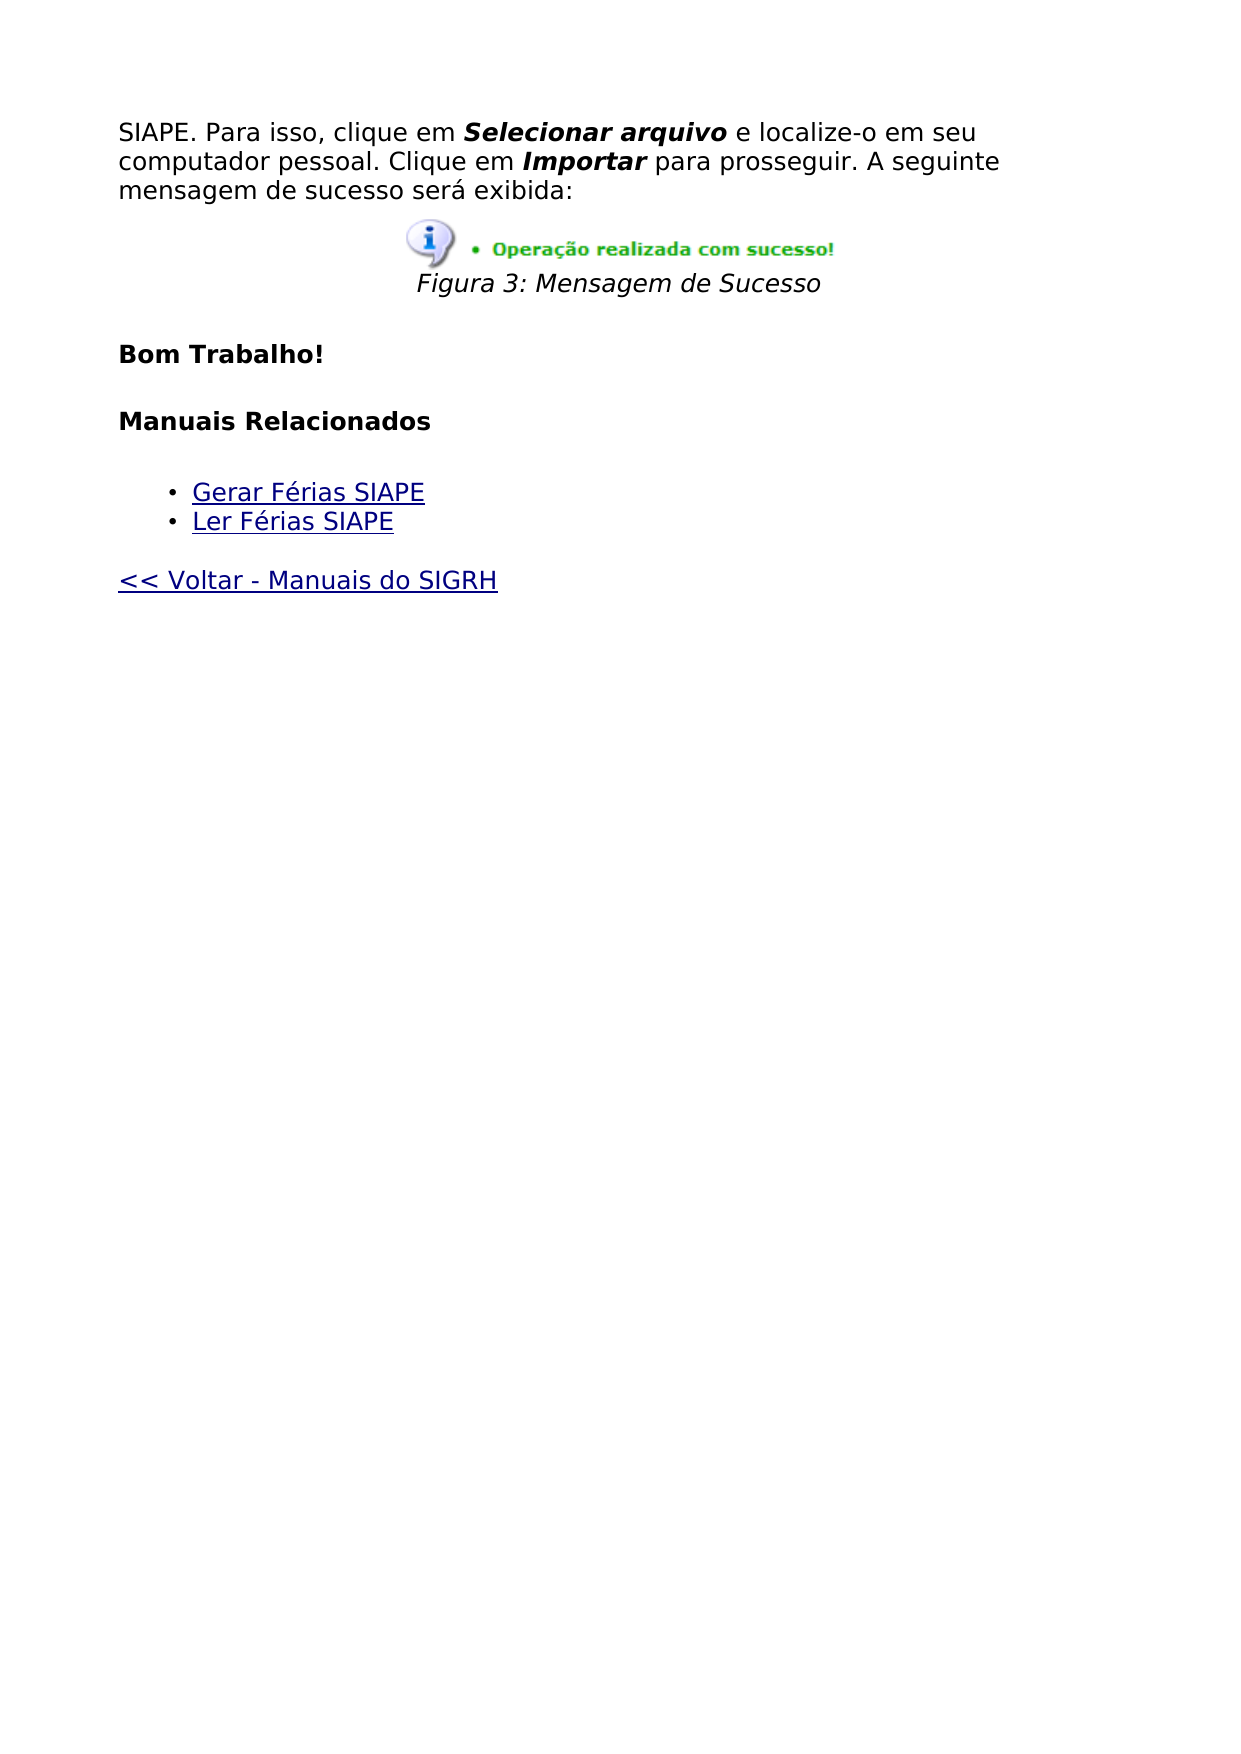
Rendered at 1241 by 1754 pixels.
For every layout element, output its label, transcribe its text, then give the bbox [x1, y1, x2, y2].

list Ler Férias SIAPE [177, 507, 1122, 537]
text << Voltar - Manuais do SIGRH [118, 566, 1122, 595]
text SIAPE. Para isso, clique em Selecionar arquivo e localize-o em seu computador pessoal. Clique em Importar para prosseguir. A seguinte mensagem de sucesso será exibida: [118, 118, 1122, 206]
subtitle Manuais Relacionados [118, 407, 1122, 436]
list Gerar Férias SIAPE [177, 478, 1122, 507]
text Figura 3: Mensagem de Sucesso [405, 270, 835, 299]
picture [405, 218, 835, 270]
text Bom Trabalho! [118, 341, 1122, 370]
